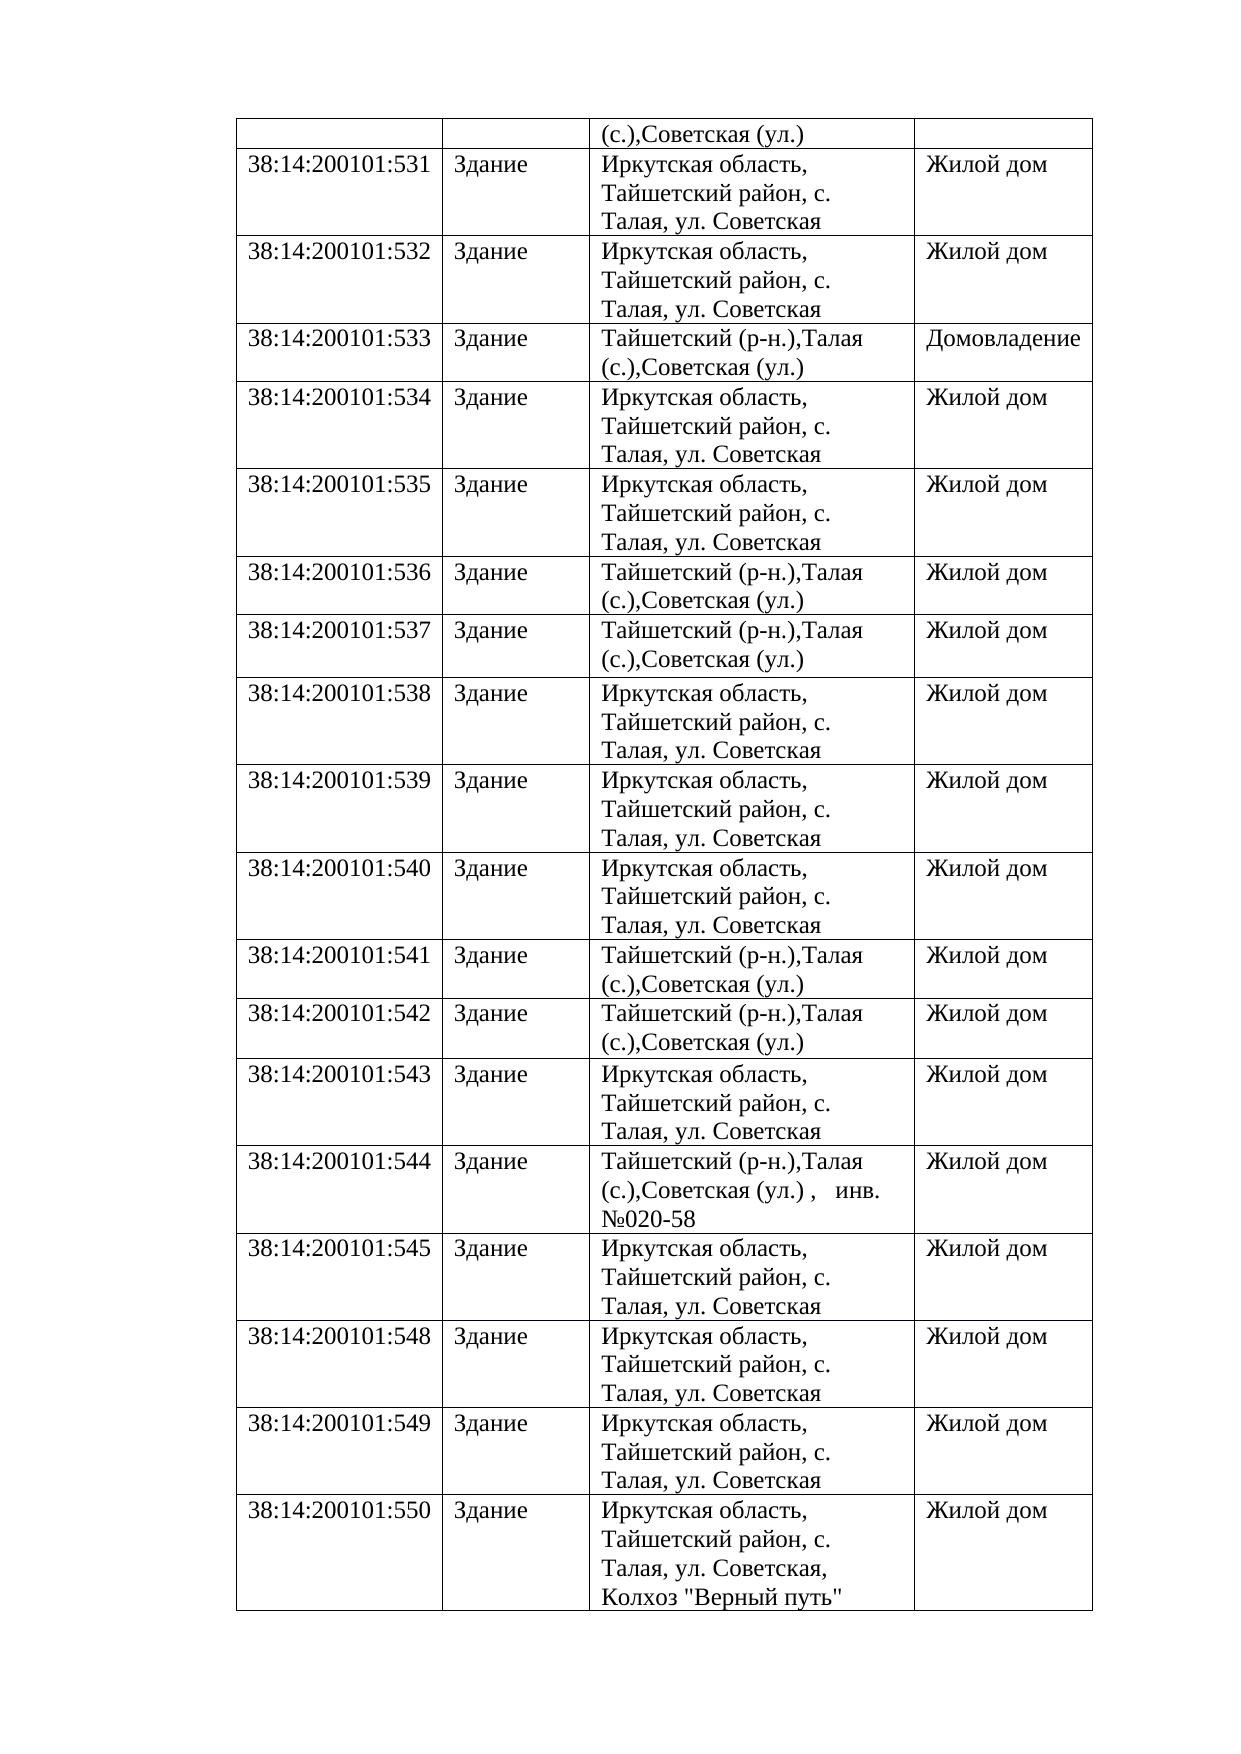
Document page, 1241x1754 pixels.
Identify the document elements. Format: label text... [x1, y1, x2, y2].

table_cell Здание [443, 1146, 589, 1232]
table_cell Жилой дом [915, 615, 1092, 677]
table_cell Здание [443, 1059, 589, 1145]
table_cell 38:14:200101:531 [237, 149, 442, 235]
table_cell 38:14:200101:534 [237, 382, 442, 468]
table_cell Здание [443, 940, 589, 997]
table_cell Жилой дом [915, 999, 1092, 1058]
table_cell [915, 119, 1092, 148]
table_cell Жилой дом [915, 1495, 1092, 1610]
table_cell 38:14:200101:543 [237, 1059, 442, 1145]
table_cell Здание [443, 382, 589, 468]
table_cell Жилой дом [915, 236, 1092, 322]
table_cell Иркутская область, Тайшетский район, с. Талая, ул. Советская [590, 1408, 914, 1494]
table_cell Жилой дом [915, 678, 1092, 764]
table_cell Жилой дом [915, 557, 1092, 614]
table_cell 38:14:200101:535 [237, 469, 442, 556]
table_cell Жилой дом [915, 469, 1092, 556]
table_cell Иркутская область, Тайшетский район, с. Талая, ул. Советская [590, 149, 914, 235]
table_cell Жилой дом [915, 765, 1092, 852]
table_cell Здание [443, 324, 589, 381]
table_cell Жилой дом [915, 149, 1092, 235]
table_cell Тайшетский (р-н.),Талая (с.),Советская (ул.) [590, 999, 914, 1058]
table_cell (с.),Советская (ул.) [590, 119, 914, 148]
table_cell Здание [443, 615, 589, 677]
table_cell Здание [443, 853, 589, 939]
table_cell Иркутская область, Тайшетский район, с. Талая, ул. Советская [590, 1321, 914, 1407]
table_cell 38:14:200101:545 [237, 1234, 442, 1320]
table_cell Иркутская область, Тайшетский район, с. Талая, ул. Советская [590, 853, 914, 939]
table_cell 38:14:200101:549 [237, 1408, 442, 1494]
table_cell Здание [443, 1234, 589, 1320]
table_cell Жилой дом [915, 1321, 1092, 1407]
table_cell Иркутская область, Тайшетский район, с. Талая, ул. Советская [590, 469, 914, 556]
table_cell 38:14:200101:541 [237, 940, 442, 997]
table_cell Жилой дом [915, 1408, 1092, 1494]
table_cell 38:14:200101:532 [237, 236, 442, 322]
table_cell Здание [443, 678, 589, 764]
table_cell 38:14:200101:539 [237, 765, 442, 852]
table_cell Здание [443, 999, 589, 1058]
table_cell [443, 119, 589, 148]
table_cell Жилой дом [915, 1234, 1092, 1320]
table_cell Иркутская область, Тайшетский район, с. Талая, ул. Советская [590, 236, 914, 322]
table_cell Тайшетский (р-н.),Талая (с.),Советская (ул.) [590, 324, 914, 381]
table_cell 38:14:200101:550 [237, 1495, 442, 1610]
table_cell Жилой дом [915, 853, 1092, 939]
table_cell Здание [443, 1408, 589, 1494]
table_cell Здание [443, 557, 589, 614]
table_cell 38:14:200101:544 [237, 1146, 442, 1232]
table_cell Тайшетский (р-н.),Талая (с.),Советская (ул.) [590, 615, 914, 677]
table_cell Иркутская область, Тайшетский район, с. Талая, ул. Советская [590, 765, 914, 852]
table_cell Здание [443, 236, 589, 322]
table_cell Здание [443, 469, 589, 556]
table_cell Жилой дом [915, 1146, 1092, 1232]
table_cell 38:14:200101:537 [237, 615, 442, 677]
table_cell Тайшетский (р-н.),Талая (с.),Советская (ул.) , инв.№020-58 [590, 1146, 914, 1232]
table_cell Жилой дом [915, 940, 1092, 997]
table_cell 38:14:200101:548 [237, 1321, 442, 1407]
table_cell 38:14:200101:538 [237, 678, 442, 764]
table_cell [237, 119, 442, 148]
table_cell Тайшетский (р-н.),Талая (с.),Советская (ул.) [590, 940, 914, 997]
table_cell Здание [443, 1321, 589, 1407]
table_cell 38:14:200101:533 [237, 324, 442, 381]
table_cell Иркутская область, Тайшетский район, с. Талая, ул. Советская [590, 1059, 914, 1145]
table_cell 38:14:200101:540 [237, 853, 442, 939]
table_cell 38:14:200101:536 [237, 557, 442, 614]
table_cell Иркутская область, Тайшетский район, с. Талая, ул. Советская [590, 1234, 914, 1320]
table_cell Домовладение [915, 324, 1092, 381]
table_cell Иркутская область, Тайшетский район, с. Талая, ул. Советская [590, 678, 914, 764]
table_cell Иркутская область, Тайшетский район, с. Талая, ул. Советская, Колхоз "Верный путь" [590, 1495, 914, 1610]
table_cell 38:14:200101:542 [237, 999, 442, 1058]
table_cell Жилой дом [915, 382, 1092, 468]
table_cell Жилой дом [915, 1059, 1092, 1145]
table_cell Тайшетский (р-н.),Талая (с.),Советская (ул.) [590, 557, 914, 614]
table_cell Иркутская область, Тайшетский район, с. Талая, ул. Советская [590, 382, 914, 468]
table_cell Здание [443, 1495, 589, 1610]
table_cell Здание [443, 149, 589, 235]
table_cell Здание [443, 765, 589, 852]
